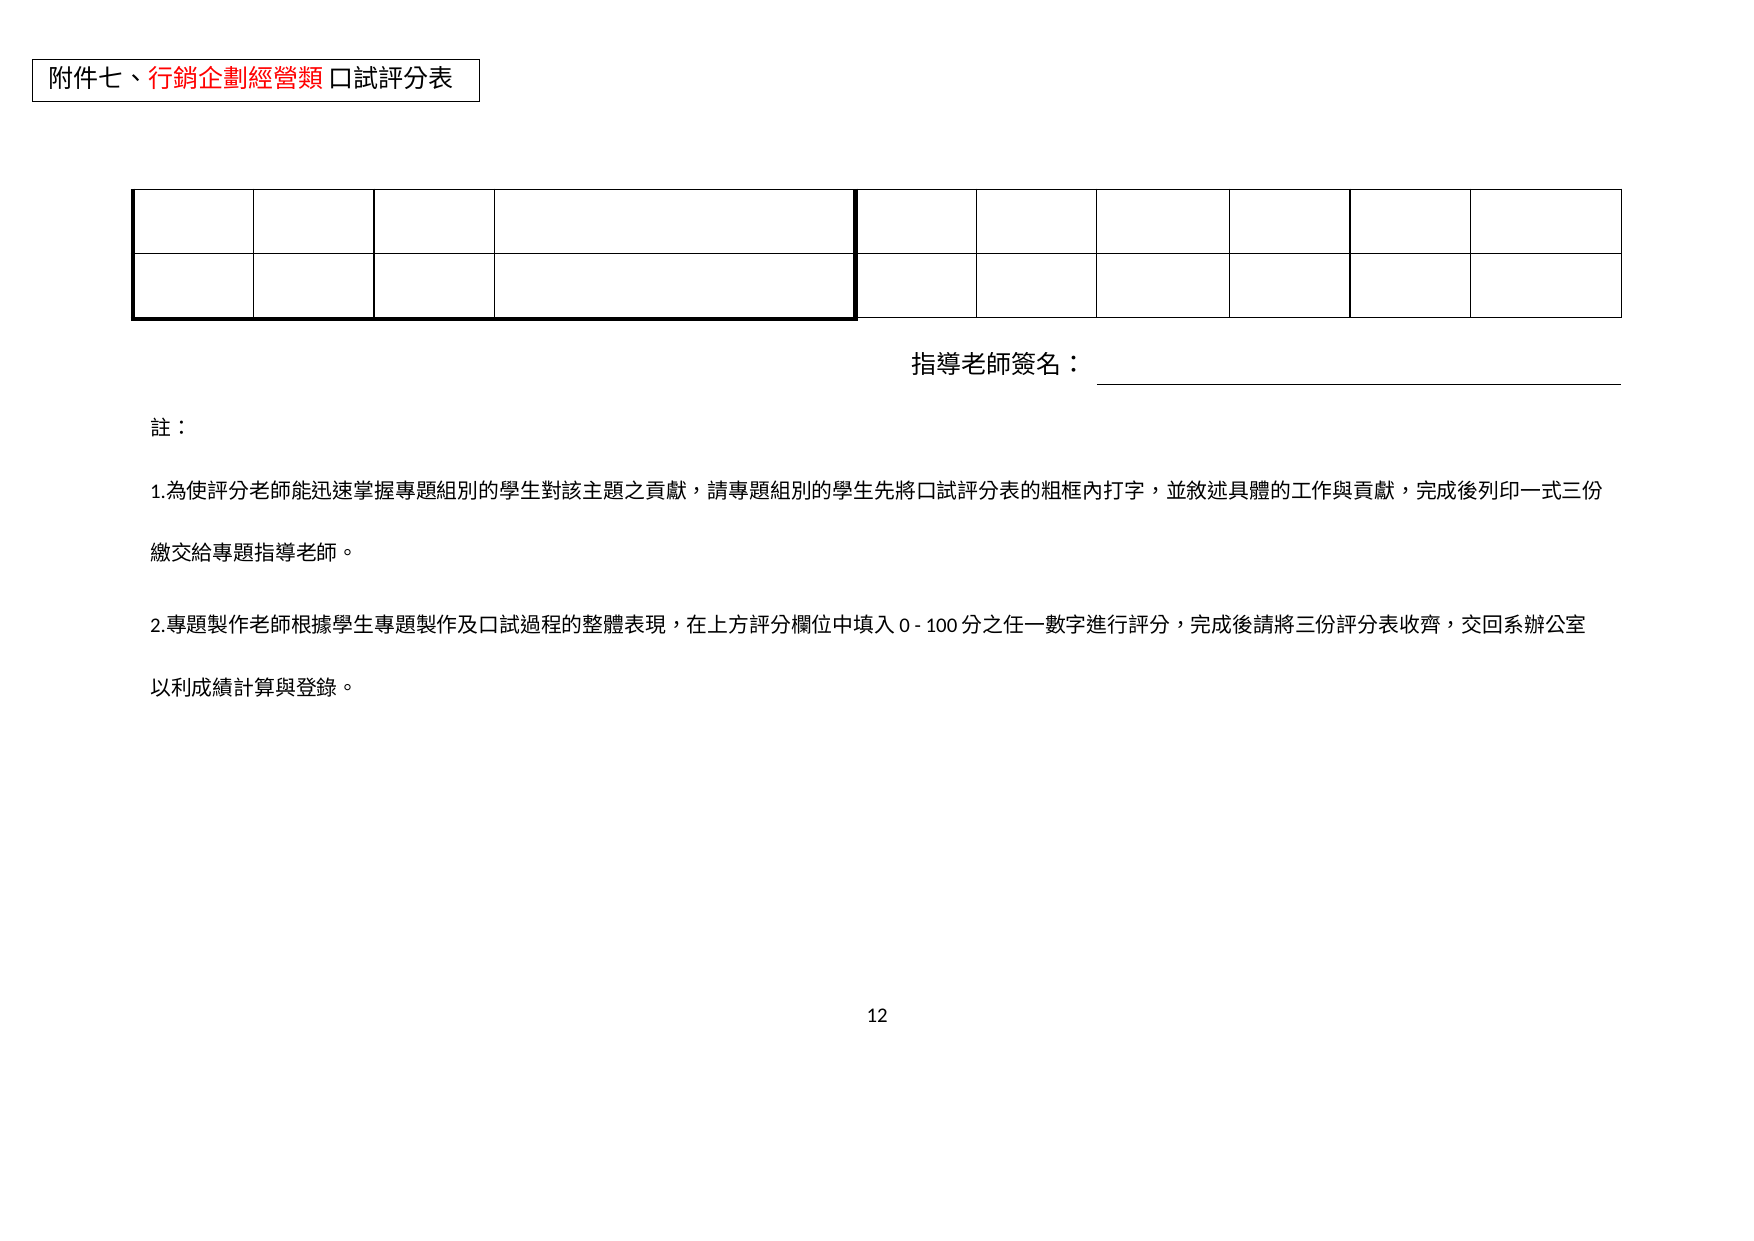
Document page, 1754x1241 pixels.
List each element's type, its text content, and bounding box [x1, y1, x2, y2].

text 2.專題製作老師根據學生專題製作及口試過程的整體表現，在上方評分欄位中填入0 - 100分之任一數字進行評分，完成後請將三份評分表收齊，交回系辦公室以利成績計算與登錄。 [150, 582, 1604, 707]
table_cell [375, 254, 494, 317]
table_cell [253, 321, 374, 384]
table_cell [375, 190, 494, 252]
table_cell [135, 254, 253, 317]
table_cell [1230, 190, 1349, 252]
table_cell [1471, 190, 1621, 252]
table_cell [858, 190, 976, 252]
table_cell [495, 190, 853, 252]
table_cell [977, 190, 1096, 252]
table_cell [858, 254, 976, 317]
table_cell [1097, 318, 1621, 384]
table_cell [1351, 254, 1470, 317]
table_cell [254, 254, 373, 317]
table_cell [1471, 254, 1621, 317]
table_cell [1351, 190, 1470, 252]
table_cell [133, 321, 253, 384]
table_cell [135, 190, 253, 252]
text 1.為使評分老師能迅速掌握專題組別的學生對該主題之貢獻，請專題組別的學生先將口試評分表的粗框內打字，並敘述具體的工作與貢獻，完成後列印一式三份繳交給專題指導老師。 [150, 447, 1604, 572]
text [33, 60, 479, 101]
table_cell [1097, 190, 1229, 252]
table_cell [1230, 254, 1349, 317]
text 附件七、行銷企劃經營類 口試評分表 [48, 68, 464, 93]
text 註： [150, 385, 1254, 447]
table_cell [495, 254, 853, 317]
table_cell [1097, 254, 1229, 317]
table_cell [977, 254, 1096, 317]
table_cell [254, 190, 373, 252]
table_cell 指導老師簽名： [374, 318, 1097, 384]
